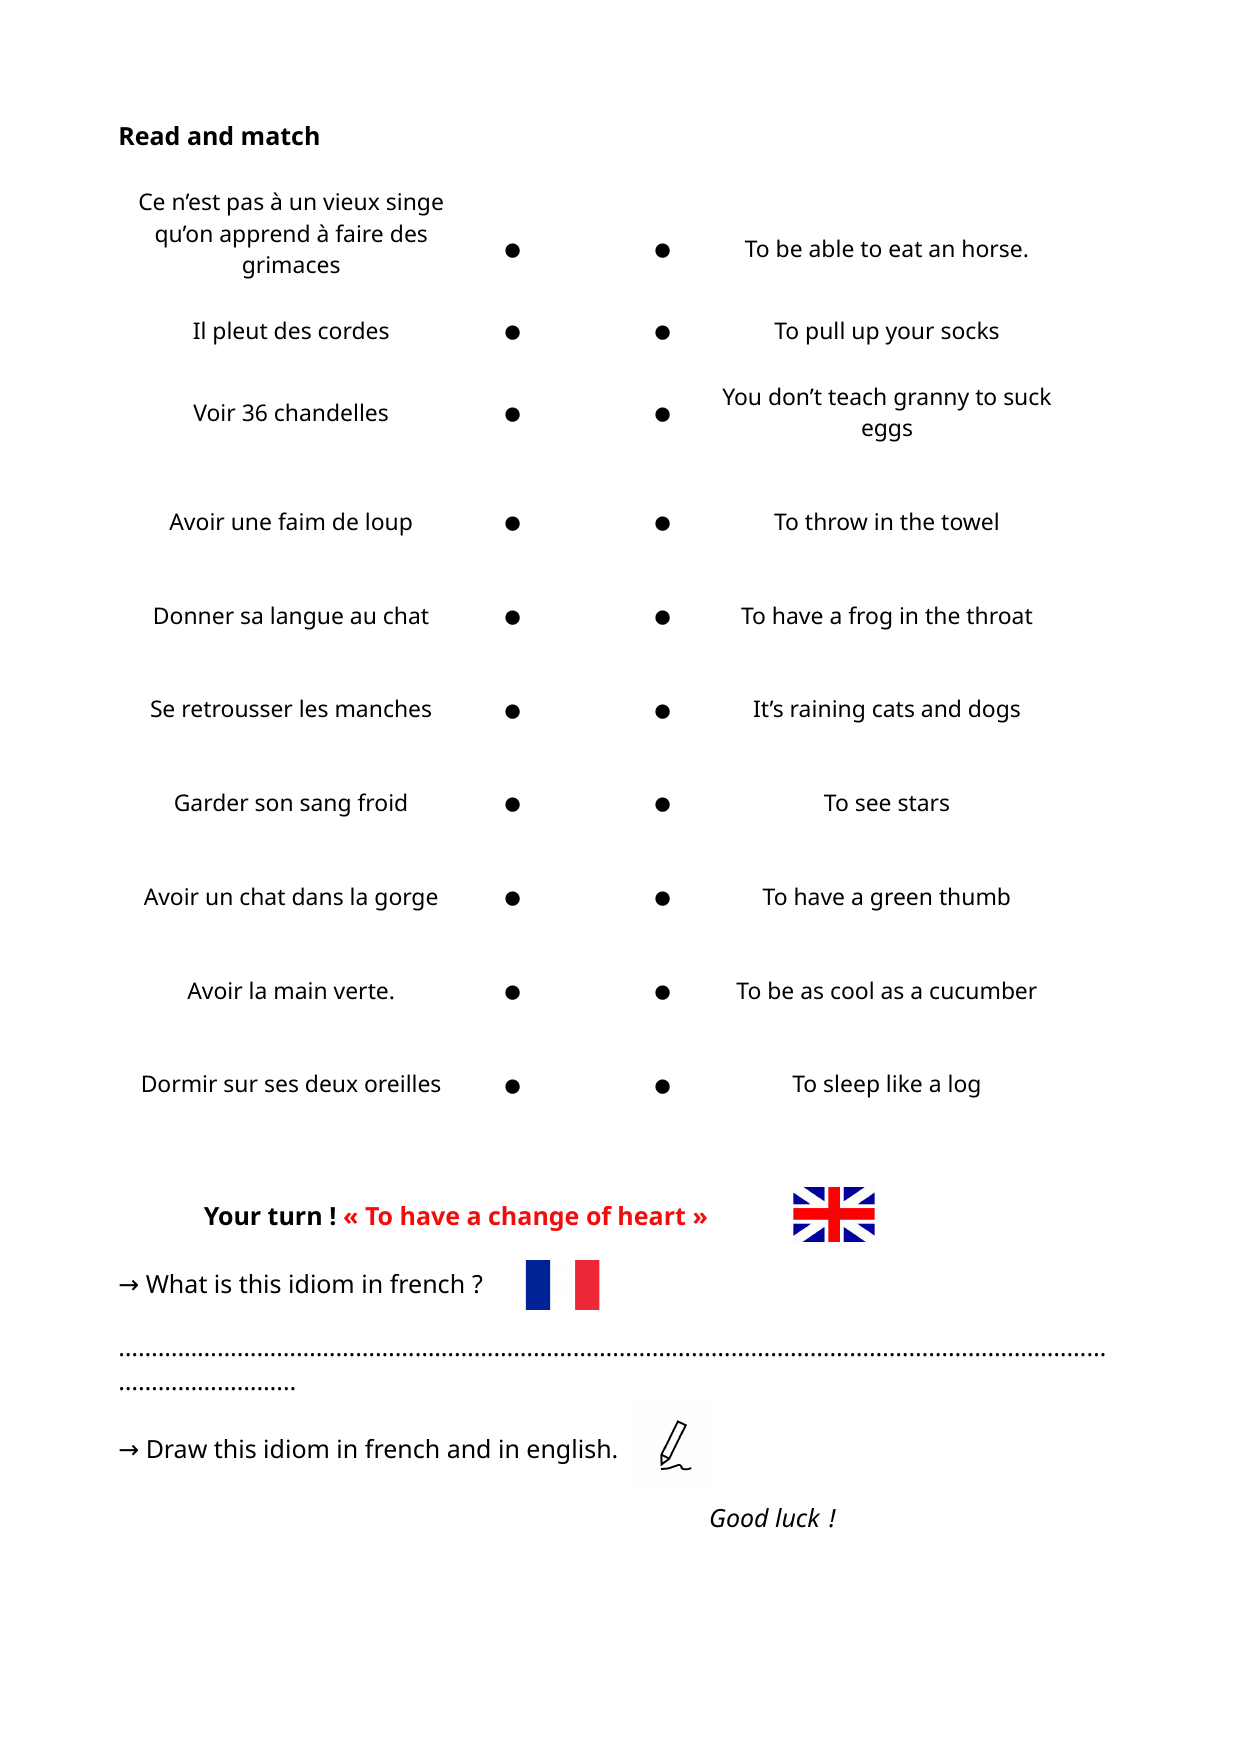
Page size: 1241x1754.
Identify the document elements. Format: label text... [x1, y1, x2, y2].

table_cell To have a frog in the throat [700, 568, 1074, 662]
table_cell To sleep like a log [700, 1037, 1074, 1131]
text Your turn ! « To have a change of heart » [118, 1199, 793, 1233]
table_cell ● [625, 662, 700, 756]
table_cell [550, 1037, 625, 1131]
table_cell ● [625, 943, 700, 1037]
table_header ● [475, 186, 550, 311]
table_cell ● [475, 475, 550, 568]
table_cell [550, 475, 625, 568]
table_cell To have a green thumb [700, 850, 1074, 943]
table_cell Dormir sur ses deux oreilles [107, 1037, 475, 1131]
text → Draw this idiom in french and in english. [118, 1432, 628, 1466]
table_cell [550, 311, 625, 349]
text Read and match [118, 118, 1122, 152]
table_cell To pull up your socks [700, 311, 1074, 349]
table_cell [550, 756, 625, 849]
text → What is this idiom in french ? [118, 1267, 525, 1301]
text [875, 1199, 1122, 1233]
text [600, 1267, 1122, 1301]
table_cell To be as cool as a cucumber [700, 943, 1074, 1037]
table_cell ● [625, 568, 700, 662]
table_cell ● [475, 1037, 550, 1131]
table_cell ● [475, 568, 550, 662]
table_header To be able to eat an horse. [700, 186, 1074, 311]
table_cell Avoir la main verte. [107, 943, 475, 1037]
table_cell It’s raining cats and dogs [700, 662, 1074, 756]
table_cell ● [625, 350, 700, 474]
table_cell You don’t teach granny to suck eggs [700, 350, 1074, 474]
table_cell Se retrousser les manches [107, 662, 475, 756]
table_cell To see stars [700, 756, 1074, 849]
picture [628, 1400, 719, 1491]
table_cell [550, 943, 625, 1037]
table_header Ce n’est pas à un vieux singe qu’on apprend à faire des grimaces [107, 186, 475, 311]
table_cell Avoir un chat dans la gorge [107, 850, 475, 943]
picture [525, 1260, 600, 1310]
table_cell [550, 350, 625, 474]
table_cell ● [475, 756, 550, 849]
table_header ● [625, 186, 700, 311]
table_cell Donner sa langue au chat [107, 568, 475, 662]
table_header [550, 186, 625, 311]
table_cell ● [625, 311, 700, 349]
table_cell Garder son sang froid [107, 756, 475, 849]
table_cell [550, 662, 625, 756]
table_cell ● [475, 662, 550, 756]
table_cell [550, 850, 625, 943]
table_cell ● [625, 850, 700, 943]
table_cell ● [475, 850, 550, 943]
table_cell ● [625, 756, 700, 849]
text Good luck ! [118, 1500, 1122, 1534]
table_cell ● [625, 1037, 700, 1131]
table_cell ● [475, 350, 550, 474]
table_cell Avoir une faim de loup [107, 475, 475, 568]
text …………………………………………………………………………………………………………………………………………………………... [118, 1330, 1122, 1398]
table_cell [550, 568, 625, 662]
table_cell To throw in the towel [700, 475, 1074, 568]
table_cell ● [475, 943, 550, 1037]
table_cell Voir 36 chandelles [107, 350, 475, 474]
picture [793, 1187, 875, 1242]
table_cell Il pleut des cordes [107, 311, 475, 349]
text [719, 1432, 1122, 1466]
table_cell ● [625, 475, 700, 568]
table_cell ● [475, 311, 550, 349]
